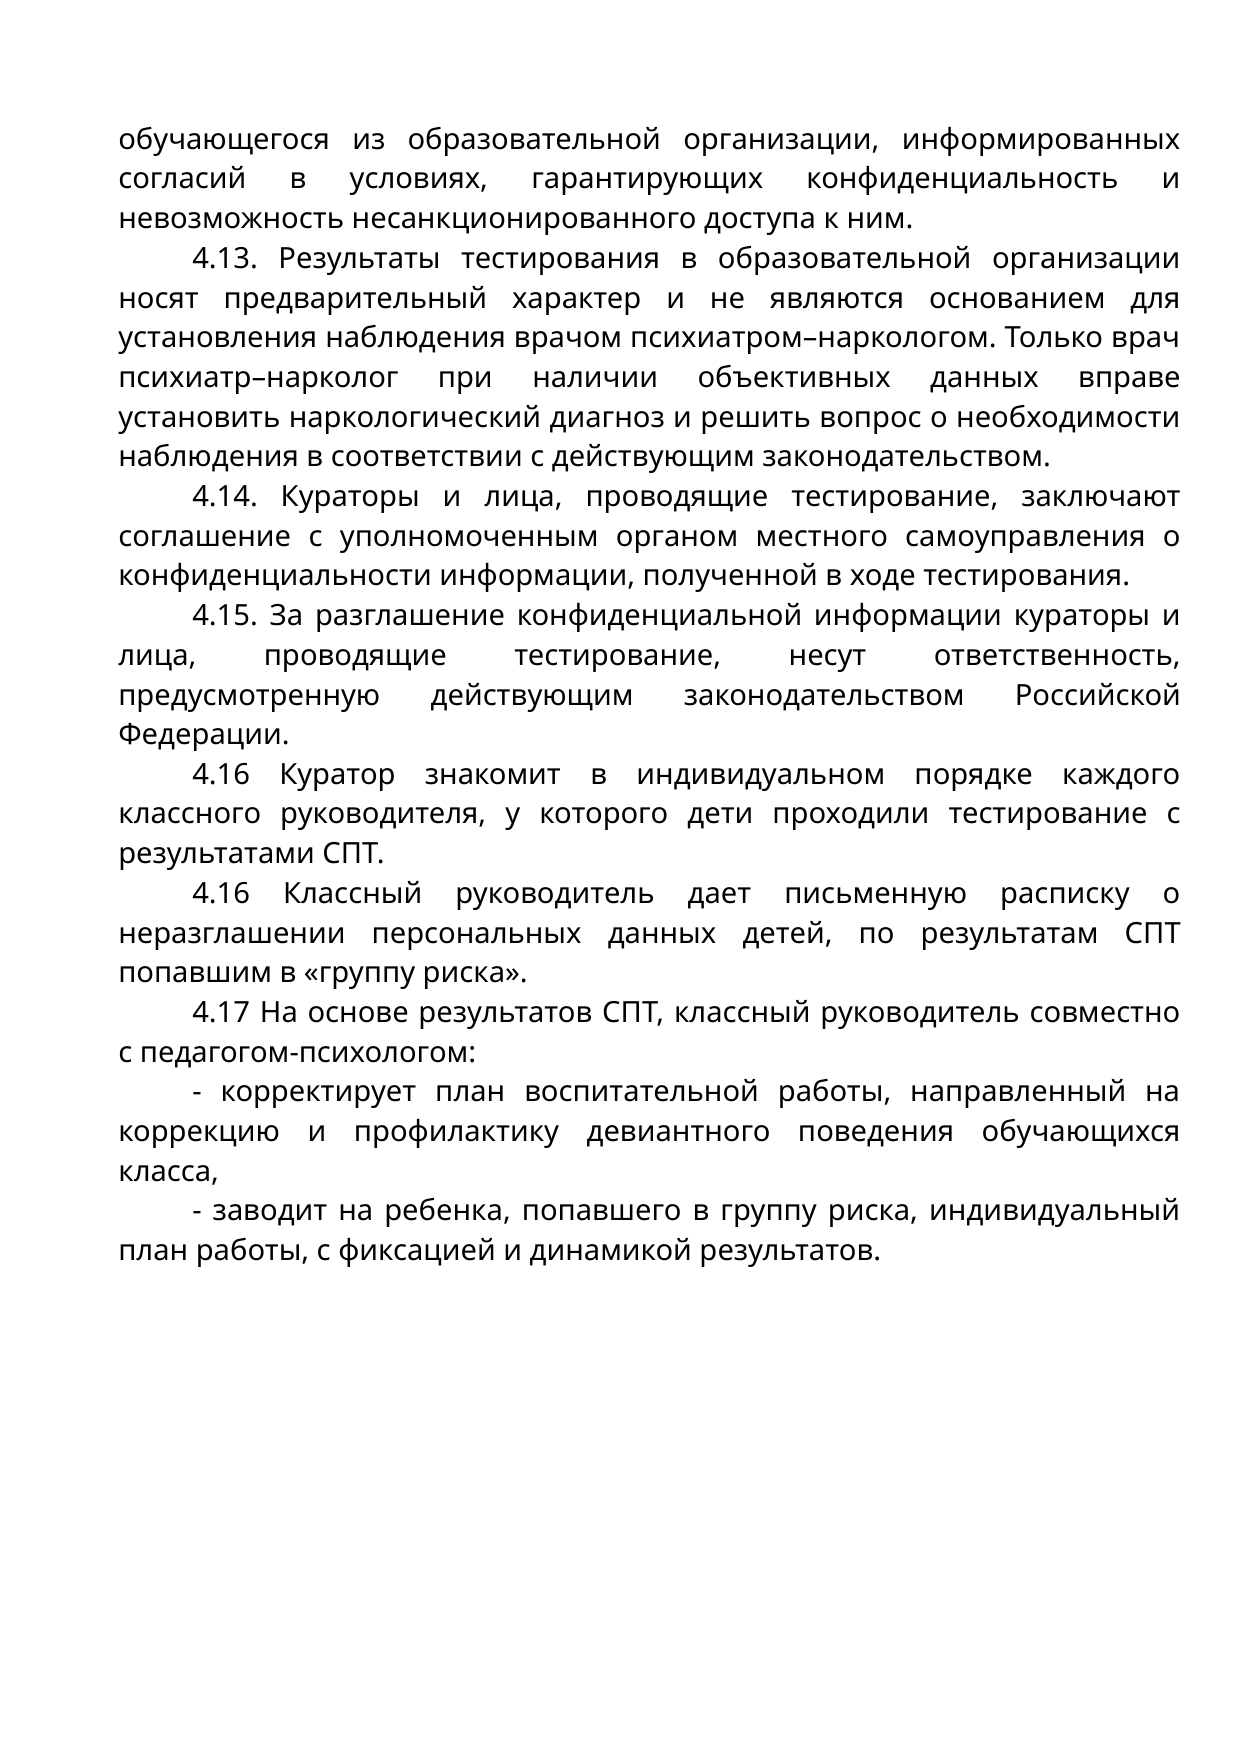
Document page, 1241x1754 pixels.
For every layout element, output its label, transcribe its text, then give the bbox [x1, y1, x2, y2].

text обучающегося из образовательной организации, информированных согласий в условиях, гарантирующих конфиденциальность и невозможность несанкционированного доступа к ним. [118, 118, 1181, 237]
text 4.14. Кураторы и лица, проводящие тестирование, заключают соглашение с уполномоченным органом местного самоуправления о конфиденциальности информации, полученной в ходе тестирования. [118, 475, 1181, 594]
text 4.15. За разглашение конфиденциальной информации кураторы и лица, проводящие тестирование, несут ответственность, предусмотренную действующим законодательством Российской Федерации. [118, 594, 1181, 753]
text - заводит на ребенка, попавшего в группу риска, индивидуальный план работы, с фиксацией и динамикой результатов. [118, 1190, 1181, 1269]
text 4.17 На основе результатов СПТ, классный руководитель совместно с педагогом-психологом: [118, 991, 1181, 1071]
text 4.16 Классный руководитель дает письменную расписку о неразглашении персональных данных детей, по результатам СПТ попавшим в «группу риска». [118, 872, 1181, 991]
text 4.13. Результаты тестирования в образовательной организации носят предварительный характер и не являются основанием для установления наблюдения врачом психиатром–наркологом. Только врач психиатр–нарколог при наличии объективных данных вправе установить наркологический диагноз и решить вопрос о необходимости наблюдения в соответствии с действующим законодательством. [118, 237, 1181, 475]
text - корректирует план воспитательной работы, направленный на коррекцию и профилактику девиантного поведения обучающихся класса, [118, 1071, 1181, 1190]
text 4.16 Куратор знакомит в индивидуальном порядке каждого классного руководителя, у которого дети проходили тестирование с результатами СПТ. [118, 753, 1181, 872]
